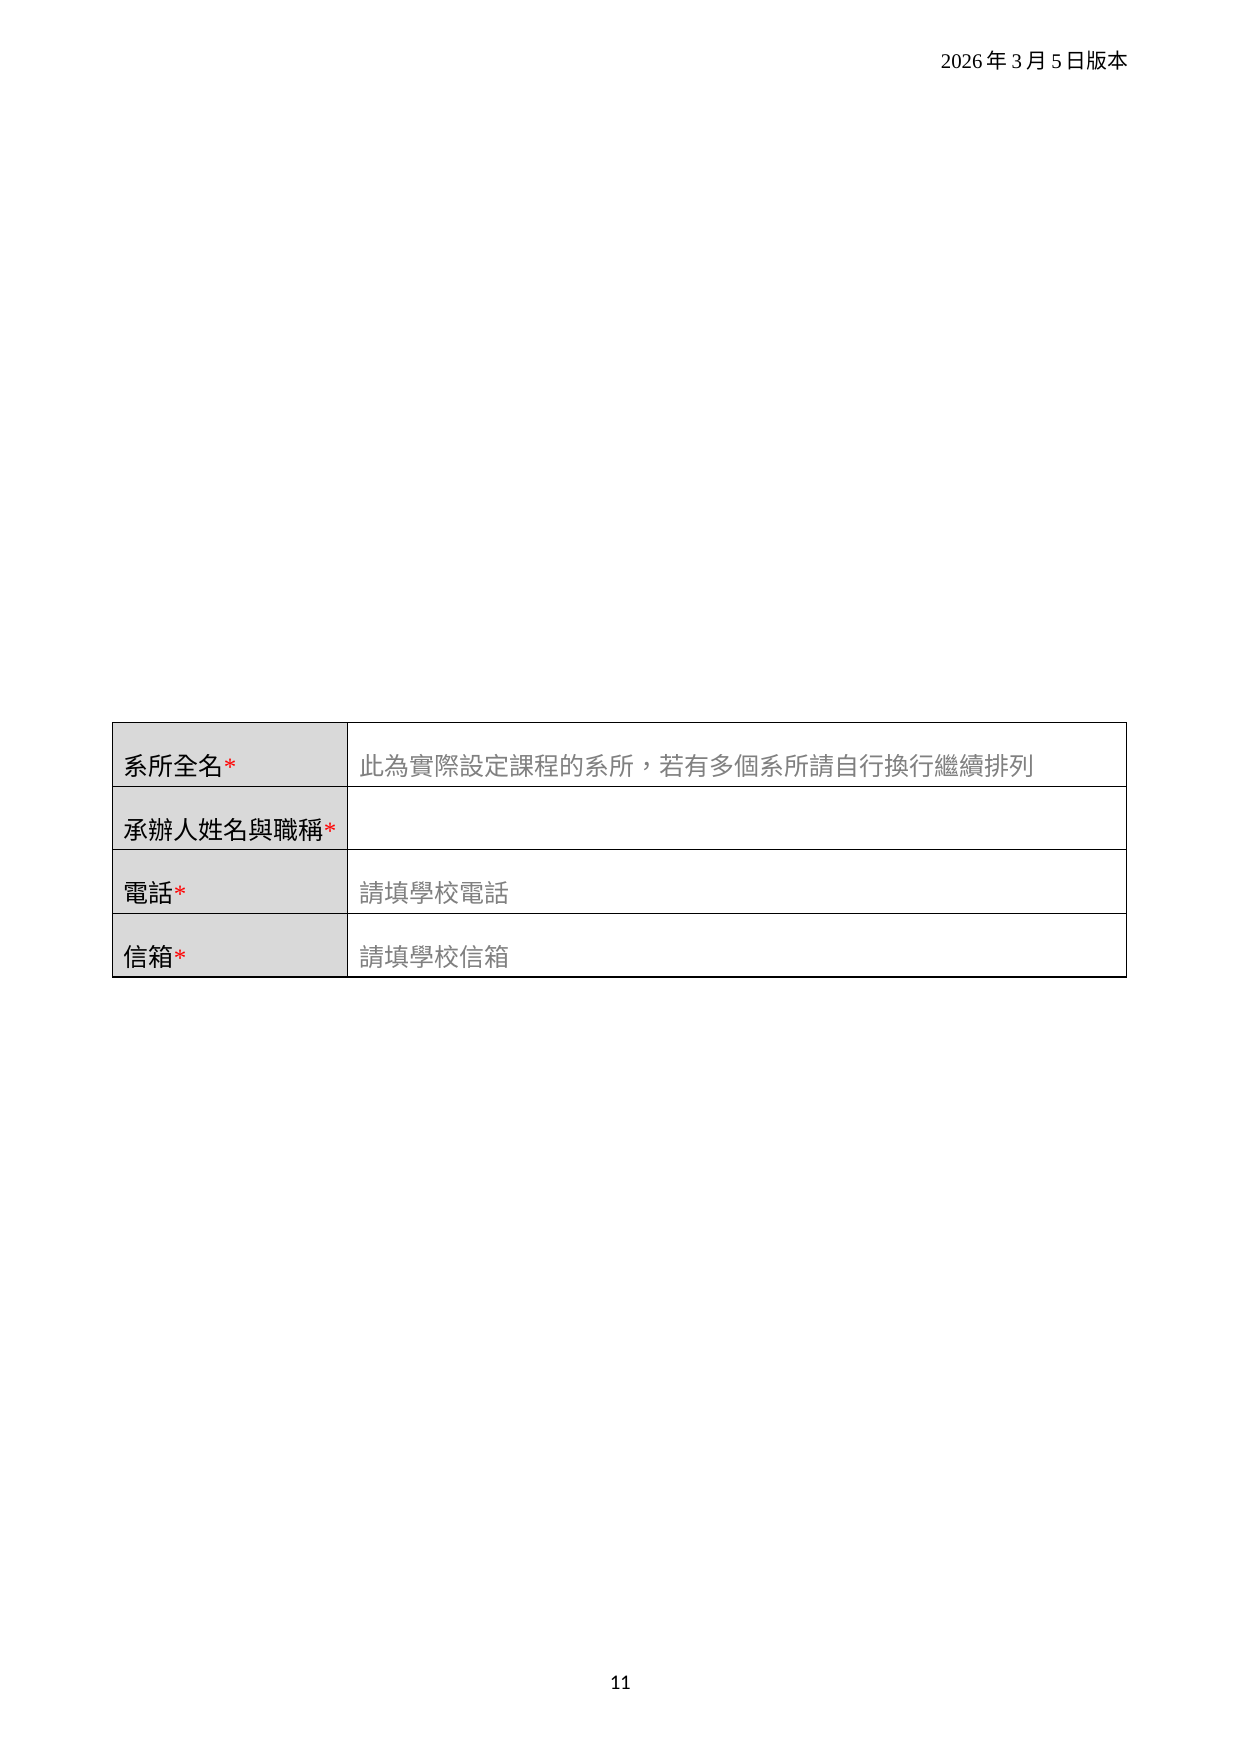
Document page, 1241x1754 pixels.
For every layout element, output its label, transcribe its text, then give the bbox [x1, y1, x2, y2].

table_cell 請填學校電話 [348, 850, 1126, 913]
table_cell 承辦人姓名與職稱* [113, 787, 347, 849]
table_cell [348, 787, 1126, 849]
table_cell 系所全名* [113, 723, 347, 786]
table_cell 電話* [113, 850, 347, 913]
table_cell 此為實際設定課程的系所，若有多個系所請自行換行繼續排列 [348, 723, 1126, 786]
table_cell 信箱* [113, 914, 347, 976]
table_cell 請填學校信箱 [348, 914, 1126, 976]
